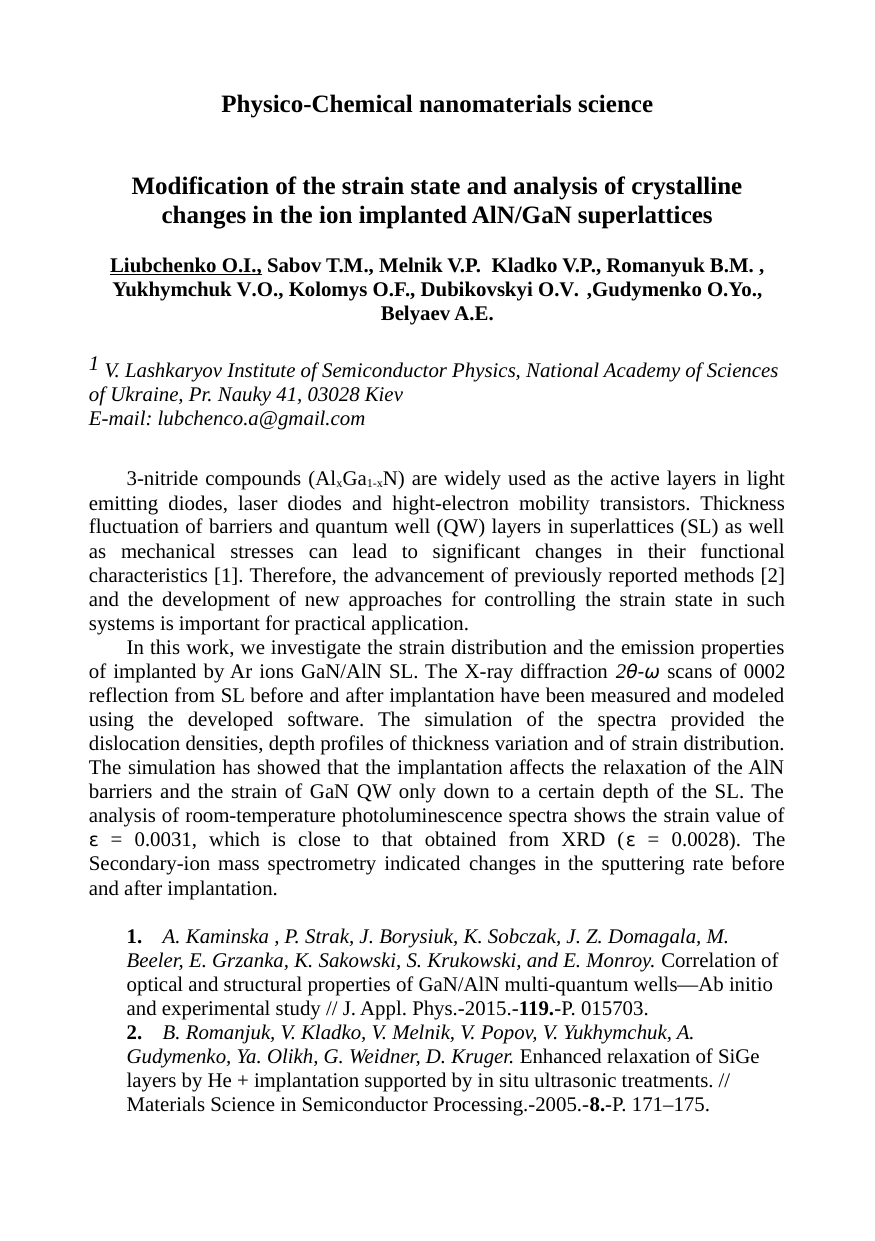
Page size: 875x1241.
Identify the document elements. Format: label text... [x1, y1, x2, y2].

text In this work, we investigate the strain distribution and the emission properties of implanted by Ar ions GaN/AlN SL. The X-ray diffraction 2θ-ω scans of 0002 reflection from SL before and after implantation have been measured and modeled using the developed software. The simulation of the spectra provided the dislocation densities, depth profiles of thickness variation and of strain distribution. The simulation has showed that the implantation affects the relaxation of the AlN barriers and the strain of GaN QW only down to a certain depth of the SL. The analysis of room-temperature photoluminescence spectra shows the strain value of ε = 0.0031, which is close to that obtained from XRD (ε = 0.0028). The Secondary-ion mass spectrometry indicated changes in the sputtering rate before and after implantation. [89, 635, 785, 899]
text 1 V. Lashkaryov Institute of Semiconductor Physics, National Academy of Sciences of Ukraine, Pr. Nauky 41, 03028 Kiev [89, 350, 785, 406]
text E-mail: lubchenco.a@gmail.com [89, 406, 785, 430]
text Modification of the strain state and analysis of crystalline changes in the ion implanted AlN/GaN superlattices [89, 171, 785, 228]
list A. Kaminska , P. Strak, J. Borysiuk, K. Sobczak, J. Z. Domagala, M. Beeler, E. Grzanka, K. Sakowski, S. Krukowski, and E. Monroy. Correlation of optical and structural properties of GaN/AlN multi-quantum wells—Ab initio and experimental study // J. Appl. Phys.-2015.-119.-P. 015703. [126, 923, 785, 1020]
text Physico-Chemical nanomaterials science [89, 89, 785, 117]
text Liubchenko O.I., Sabov T.M., Melnik V.P. Kladko V.P., Romanyuk B.M. , Yukhymchuk V.О., Kolomys O.F., Dubikovskyi O.V. ,Gudymenko O.Yo., Belyaev A.E. [89, 253, 785, 325]
text 3-nitride compounds (AlxGa1-xN) are widely used as the active layers in light emitting diodes, laser diodes and hight-electron mobility transistors. Thickness fluctuation of barriers and quantum well (QW) layers in superlattices (SL) as well as mechanical stresses can lead to significant changes in their functional characteristics [1]. Therefore, the advancement of previously reported methods [2] and the development of new approaches for controlling the strain state in such systems is important for practical application. [89, 466, 785, 635]
list B. Romanjuk, V. Kladko, V. Melnik, V. Popov, V. Yukhymchuk, A. Gudymenko, Ya. Olikh, G. Weidner, D. Kruger. Enhanced relaxation of SiGe layers by He + implantation supported by in situ ultrasonic treatments. // Materials Science in Semiconductor Processing.-2005.-8.-P. 171–175. [126, 1020, 785, 1116]
